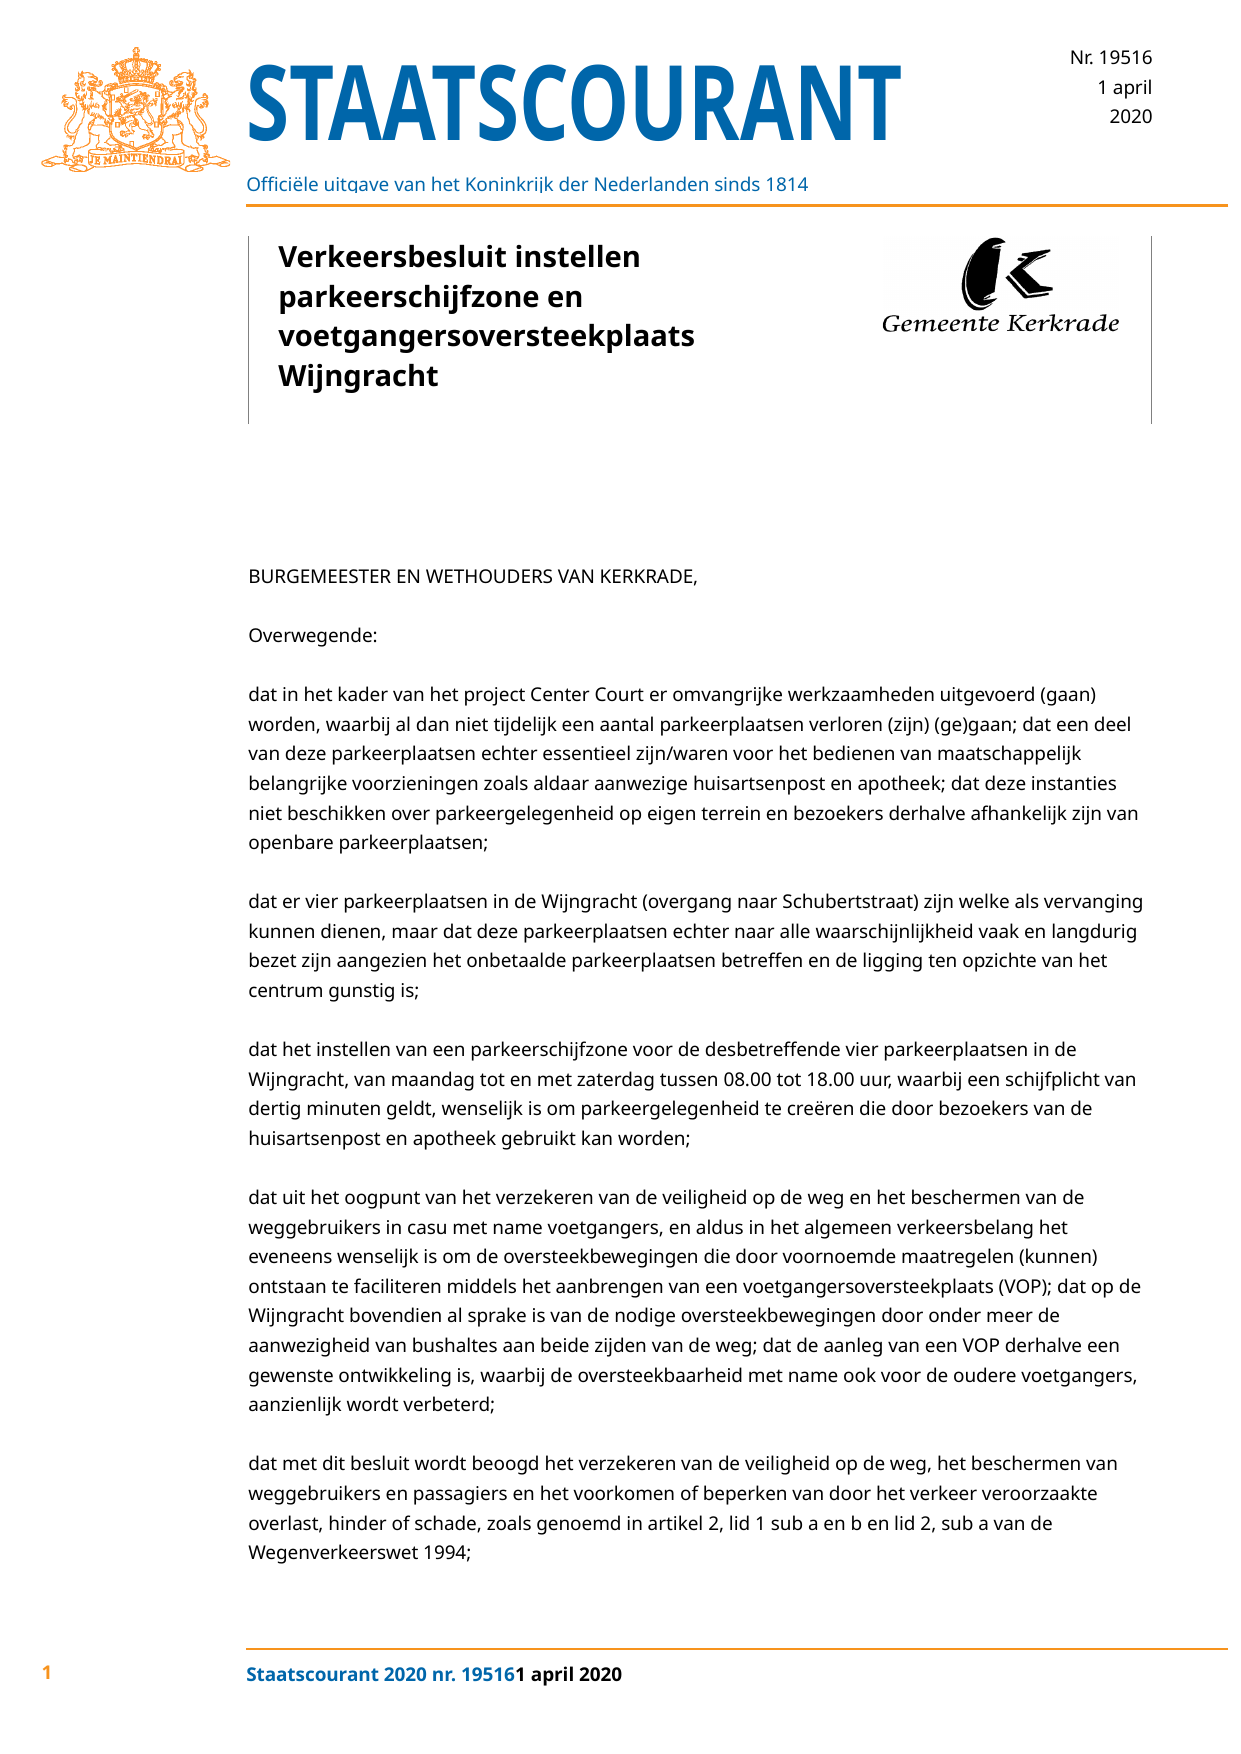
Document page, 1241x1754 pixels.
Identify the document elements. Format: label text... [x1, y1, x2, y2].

table_header Verkeersbesluit instellen parkeerschijfzone en voetgangersoversteekplaats Wijngracht [249, 236, 850, 424]
text Overwegende: [248, 622, 1152, 648]
text dat uit het oogpunt van het verzekeren van de veiligheid op de weg en het beschermen van de weggebruikers in casu met name voetgangers, en aldus in het algemeen verkeersbelang het eveneens wenselijk is om de oversteekbewegingen die door voornoemde maatregelen (kunnen) ontstaan te faciliteren middels het aanbrengen van een voetgangersoversteekplaats (VOP); dat op de Wijngracht bovendien al sprake is van de nodige oversteekbewegingen door onder meer de aanwezigheid van bushaltes aan beide zijden van de weg; dat de aanleg van een VOP derhalve een gewenste ontwikkeling is, waarbij de oversteekbaarheid met name ook voor de oudere voetgangers, aanzienlijk wordt verbeterd; [248, 1184, 1152, 1417]
table_header [850, 236, 1151, 424]
text dat er vier parkeerplaatsen in de Wijngracht (overgang naar Schubertstraat) zijn welke als vervanging kunnen dienen, maar dat deze parkeerplaatsen echter naar alle waarschijnlijkheid vaak en langdurig bezet zijn aangezien het onbetaalde parkeerplaatsen betreffen en de ligging ten opzichte van het centrum gunstig is; [248, 888, 1152, 1003]
text BURGEMEESTER EN WETHOUDERS VAN KERKRADE, [248, 563, 1152, 589]
picture [41, 47, 231, 172]
text dat in het kader van het project Center Court er omvangrijke werkzaamheden uitgevoerd (gaan) worden, waarbij al dan niet tijdelijk een aantal parkeerplaatsen verloren (zijn) (ge)gaan; dat een deel van deze parkeerplaatsen echter essentieel zijn/waren voor het bedienen van maatschappelijk belangrijke voorzieningen zoals aldaar aanwezige huisartsenpost en apotheek; dat deze instanties niet beschikken over parkeergelegenheid op eigen terrein en bezoekers derhalve afhankelijk zijn van openbare parkeerplaatsen; [248, 681, 1152, 855]
text dat met dit besluit wordt beoogd het verzekeren van de veiligheid op de weg, het beschermen van weggebruikers en passagiers en het voorkomen of beperken van door het verkeer veroorzaakte overlast, hinder of schade, zoals genoemd in artikel 2, lid 1 sub a en b en lid 2, sub a van de Wegenverkeerswet 1994; [248, 1451, 1152, 1565]
picture [882, 236, 1119, 332]
text dat het instellen van een parkeerschijfzone voor de desbetreffende vier parkeerplaatsen in de Wijngracht, van maandag tot en met zaterdag tussen 08.00 tot 18.00 uur, waarbij een schijfplicht van dertig minuten geldt, wenselijk is om parkeergelegenheid te creëren die door bezoekers van de huisartsenpost en apotheek gebruikt kan worden; [248, 1036, 1152, 1151]
